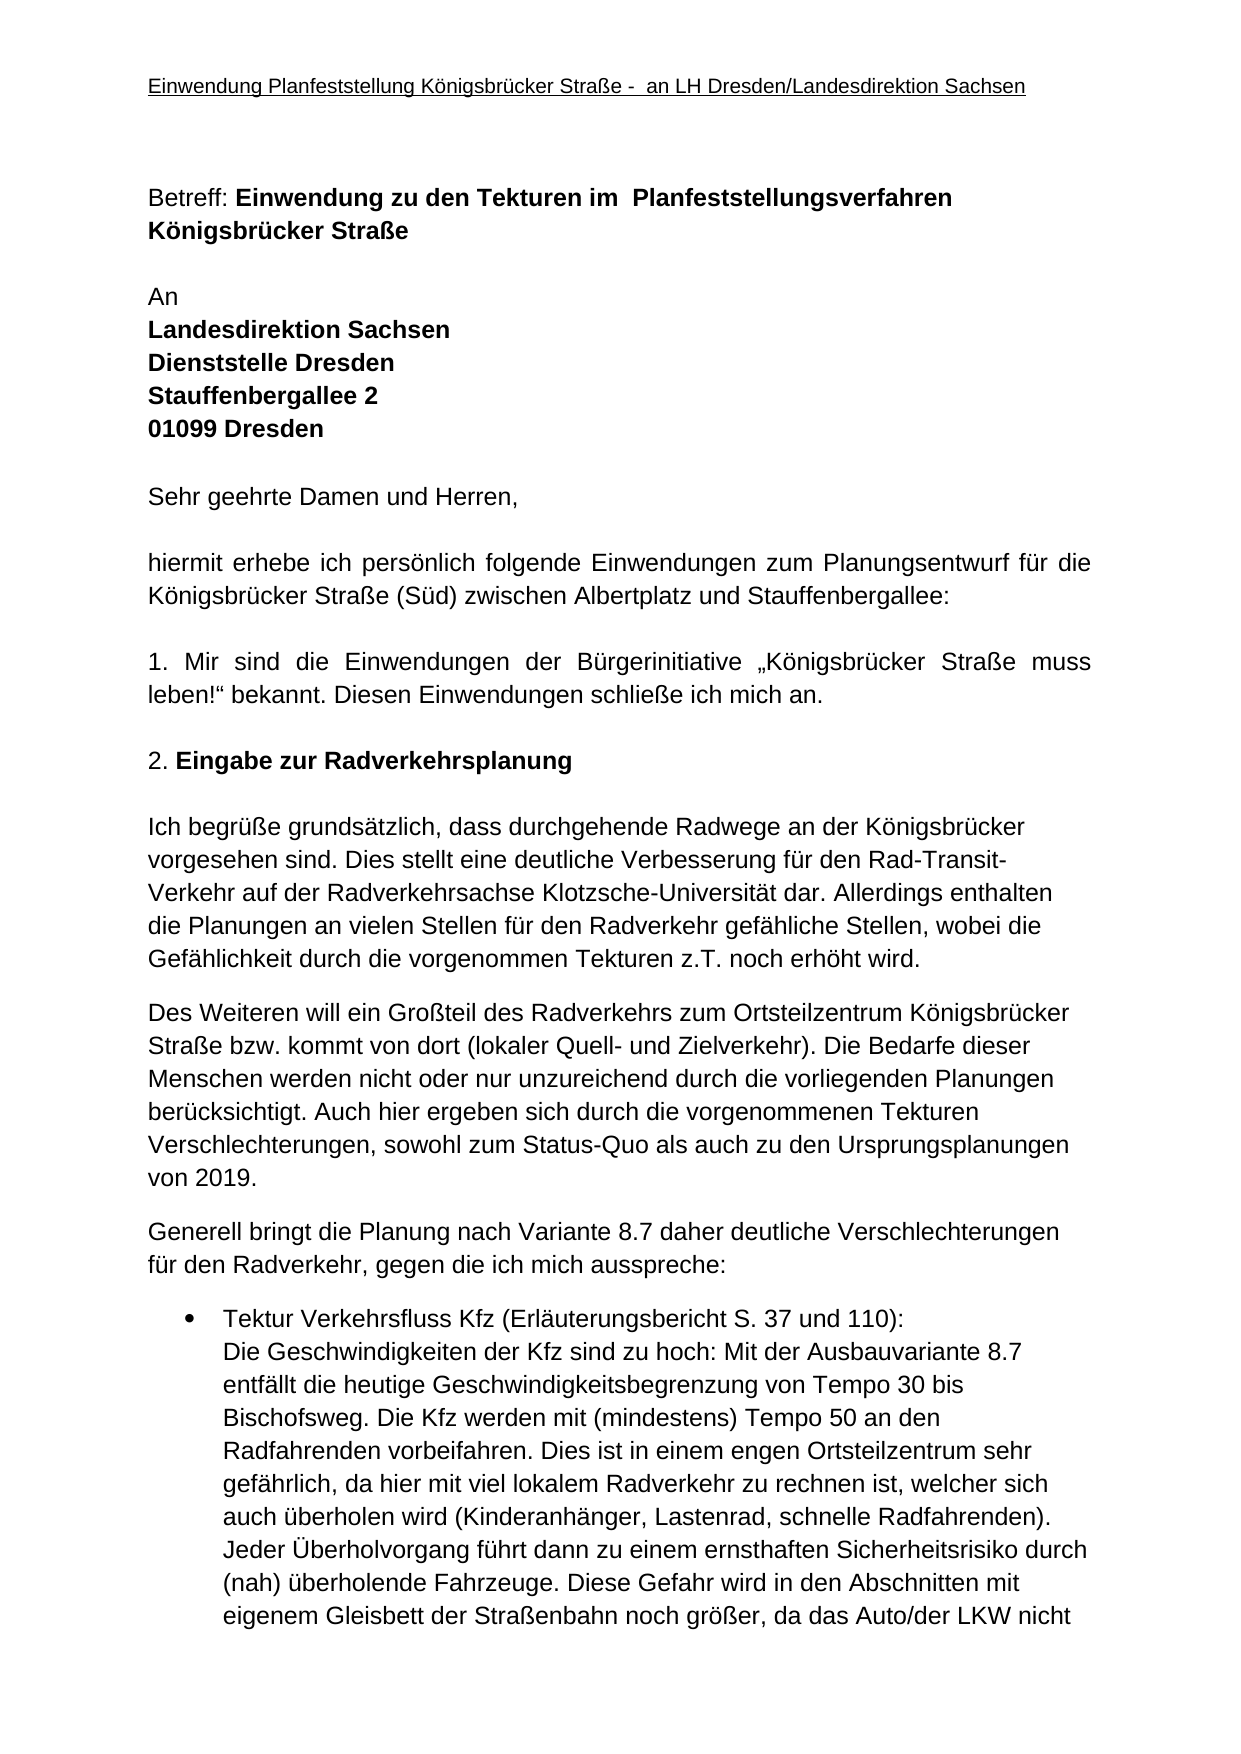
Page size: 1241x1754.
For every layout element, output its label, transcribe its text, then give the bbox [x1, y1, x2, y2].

text 1. Mir sind die Einwendungen der Bürgerinitiative „Königsbrücker Straße muss leben!“ bekannt. Diesen Einwendungen schließe ich mich an. [148, 647, 1093, 709]
text An Landesdirektion Sachsen Dienststelle Dresden Stauffenbergallee 2 01099 Dresden [148, 282, 1093, 442]
text Ich begrüße grundsätzlich, dass durchgehende Radwege an der Königsbrücker vorgesehen sind. Dies stellt eine deutliche Verbesserung für den Rad-Transit-Verkehr auf der Radverkehrsachse Klotzsche-Universität dar. Allerdings enthalten die Planungen an vielen Stellen für den Radverkehr gefähliche Stellen, wobei die Gefählichkeit durch die vorgenommen Tekturen z.T. noch erhöht wird. [148, 812, 1093, 973]
text hiermit erhebe ich persönlich folgende Einwendungen zum Planungsentwurf für die Königsbrücker Straße (Süd) zwischen Albertplatz und Stauffenbergallee: [148, 548, 1093, 609]
text Sehr geehrte Damen und Herren, [148, 482, 1093, 511]
text Des Weiteren will ein Großteil des Radverkehrs zum Ortsteilzentrum Königsbrücker Straße bzw. kommt von dort (lokaler Quell- und Zielverkehr). Die Bedarfe dieser Menschen werden nicht oder nur unzureichend durch die vorliegenden Planungen berücksichtigt. Auch hier ergeben sich durch die vorgenommenen Tekturen Verschlechterungen, sowohl zum Status-Quo als auch zu den Ursprungsplanungen von 2019. [148, 998, 1093, 1192]
list Tektur Verkehrsfluss Kfz (Erläuterungsbericht S. 37 und 110): Die Geschwindigkeiten der Kfz sind zu hoch: Mit der Ausbauvariante 8.7 entfällt die heutige Geschwindigkeitsbegrenzung von Tempo 30 bis Bischofsweg. Die Kfz werden mit (mindestens) Tempo 50 an den Radfahrenden vorbeifahren. Dies ist in einem engen Ortsteilzentrum sehr gefährlich, da hier mit viel lokalem Radverkehr zu rechnen ist, welcher sich auch überholen wird (Kinderanhänger, Lastenrad, schnelle Radfahrenden). Jeder Überholvorgang führt dann zu einem ernsthaften Sicherheitsrisiko durch (nah) überholende Fahrzeuge. Diese Gefahr wird in den Abschnitten mit eigenem Gleisbett der Straßenbahn noch größer, da das Auto/der LKW nicht [185, 1304, 1093, 1630]
text Betreff: Einwendung zu den Tekturen im Planfeststellungsverfahren Königsbrücker Straße [148, 183, 1093, 244]
text Generell bringt die Planung nach Variante 8.7 daher deutliche Verschlechterungen für den Radverkehr, gegen die ich mich ausspreche: [148, 1217, 1093, 1279]
text 2. Eingabe zur Radverkehrsplanung [148, 746, 1093, 775]
